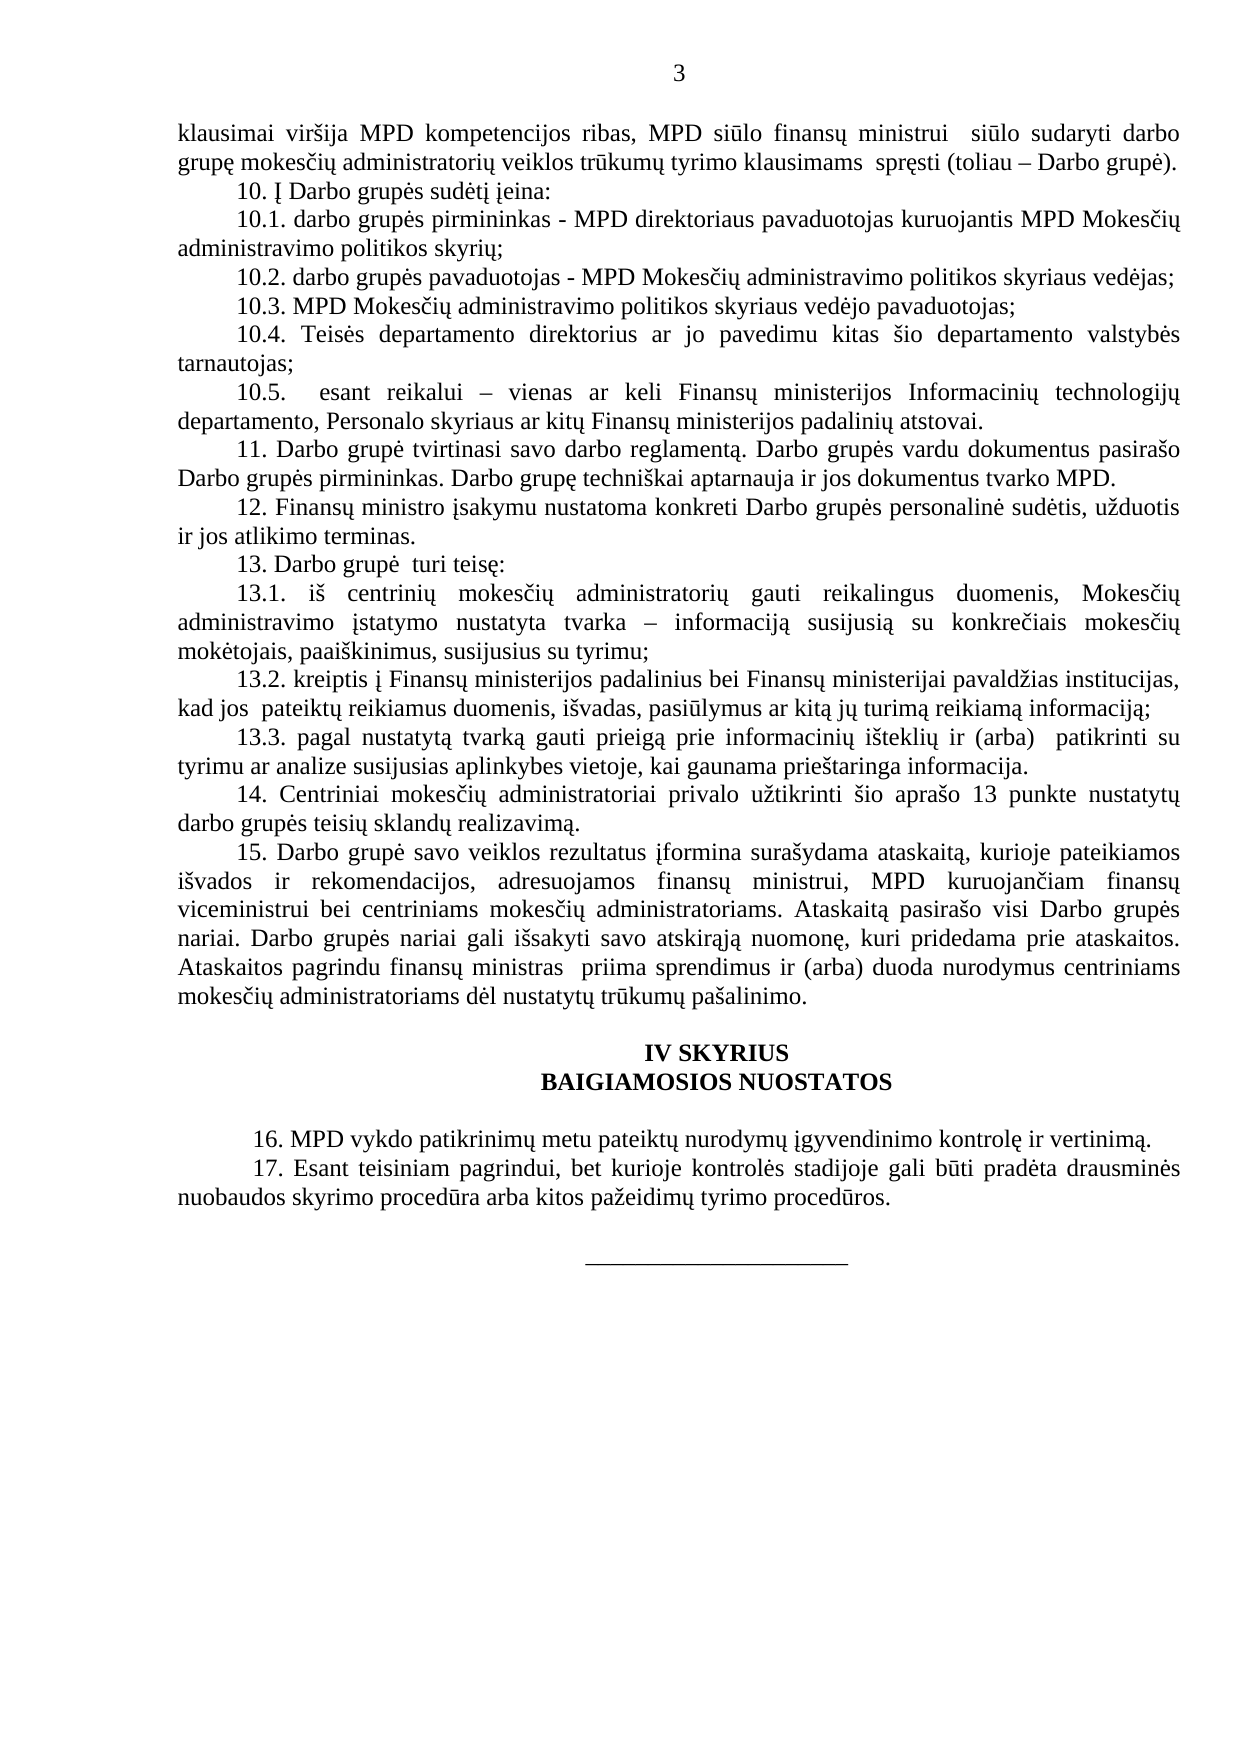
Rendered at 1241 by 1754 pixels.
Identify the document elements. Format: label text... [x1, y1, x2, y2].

text 10.2. darbo grupės pavaduotojas - MPD Mokesčių administravimo politikos skyriaus vedėjas; [177, 262, 1181, 291]
text 15. Darbo grupė savo veiklos rezultatus įformina surašydama ataskaitą, kurioje pateikiamos išvados ir rekomendacijos, adresuojamos finansų ministrui, MPD kuruojančiam finansų viceministrui bei centriniams mokesčių administratoriams. Ataskaitą pasirašo visi Darbo grupės nariai. Darbo grupės nariai gali išsakyti savo atskirąją nuomonę, kuri pridedama prie ataskaitos. Ataskaitos pagrindu finansų ministras priima sprendimus ir (arba) duoda nurodymus centriniams mokesčių administratoriams dėl nustatytų trūkumų pašalinimo. [177, 837, 1181, 1009]
text BAIGIAMOSIOS NUOSTATOS [177, 1067, 1181, 1096]
text 14. Centriniai mokesčių administratoriai privalo užtikrinti šio aprašo 13 punkte nustatytų darbo grupės teisių sklandų realizavimą. [177, 779, 1181, 837]
text 13. Darbo grupė turi teisę: [177, 549, 1181, 578]
text IV SKYRIUS [177, 1038, 1181, 1067]
text _____________________ [177, 1239, 1181, 1268]
text 10.5. esant reikalui – vienas ar keli Finansų ministerijos Informacinių technologijų departamento, Personalo skyriaus ar kitų Finansų ministerijos padalinių atstovai. [177, 377, 1181, 434]
text 12. Finansų ministro įsakymu nustatoma konkreti Darbo grupės personalinė sudėtis, užduotis ir jos atlikimo terminas. [177, 492, 1181, 549]
text 10.3. MPD Mokesčių administravimo politikos skyriaus vedėjo pavaduotojas; [177, 291, 1181, 319]
text 10. Į Darbo grupės sudėtį įeina: [177, 176, 1181, 204]
text 10.4. Teisės departamento direktorius ar jo pavedimu kitas šio departamento valstybės tarnautojas; [177, 319, 1181, 377]
text 11. Darbo grupė tvirtinasi savo darbo reglamentą. Darbo grupės vardu dokumentus pasirašo Darbo grupės pirmininkas. Darbo grupę techniškai aptarnauja ir jos dokumentus tvarko MPD. [177, 434, 1181, 492]
text 10.1. darbo grupės pirmininkas - MPD direktoriaus pavaduotojas kuruojantis MPD Mokesčių administravimo politikos skyrių; [177, 204, 1181, 262]
text 13.1. iš centrinių mokesčių administratorių gauti reikalingus duomenis, Mokesčių administravimo įstatymo nustatyta tvarka – informaciją susijusią su konkrečiais mokesčių mokėtojais, paaiškinimus, susijusius su tyrimu; [177, 578, 1181, 664]
text klausimai viršija MPD kompetencijos ribas, MPD siūlo finansų ministrui siūlo sudaryti darbo grupę mokesčių administratorių veiklos trūkumų tyrimo klausimams spręsti (toliau – Darbo grupė). [177, 118, 1181, 176]
text 13.2. kreiptis į Finansų ministerijos padalinius bei Finansų ministerijai pavaldžias institucijas, kad jos pateiktų reikiamus duomenis, išvadas, pasiūlymus ar kitą jų turimą reikiamą informaciją; [177, 664, 1181, 722]
text 13.3. pagal nustatytą tvarką gauti prieigą prie informacinių išteklių ir (arba) patikrinti su tyrimu ar analize susijusias aplinkybes vietoje, kai gaunama prieštaringa informacija. [177, 722, 1181, 779]
text 17. Esant teisiniam pagrindui, bet kurioje kontrolės stadijoje gali būti pradėta drausminės nuobaudos skyrimo procedūra arba kitos pažeidimų tyrimo procedūros. [177, 1153, 1181, 1211]
text 16. MPD vykdo patikrinimų metu pateiktų nurodymų įgyvendinimo kontrolę ir vertinimą. [177, 1124, 1181, 1153]
